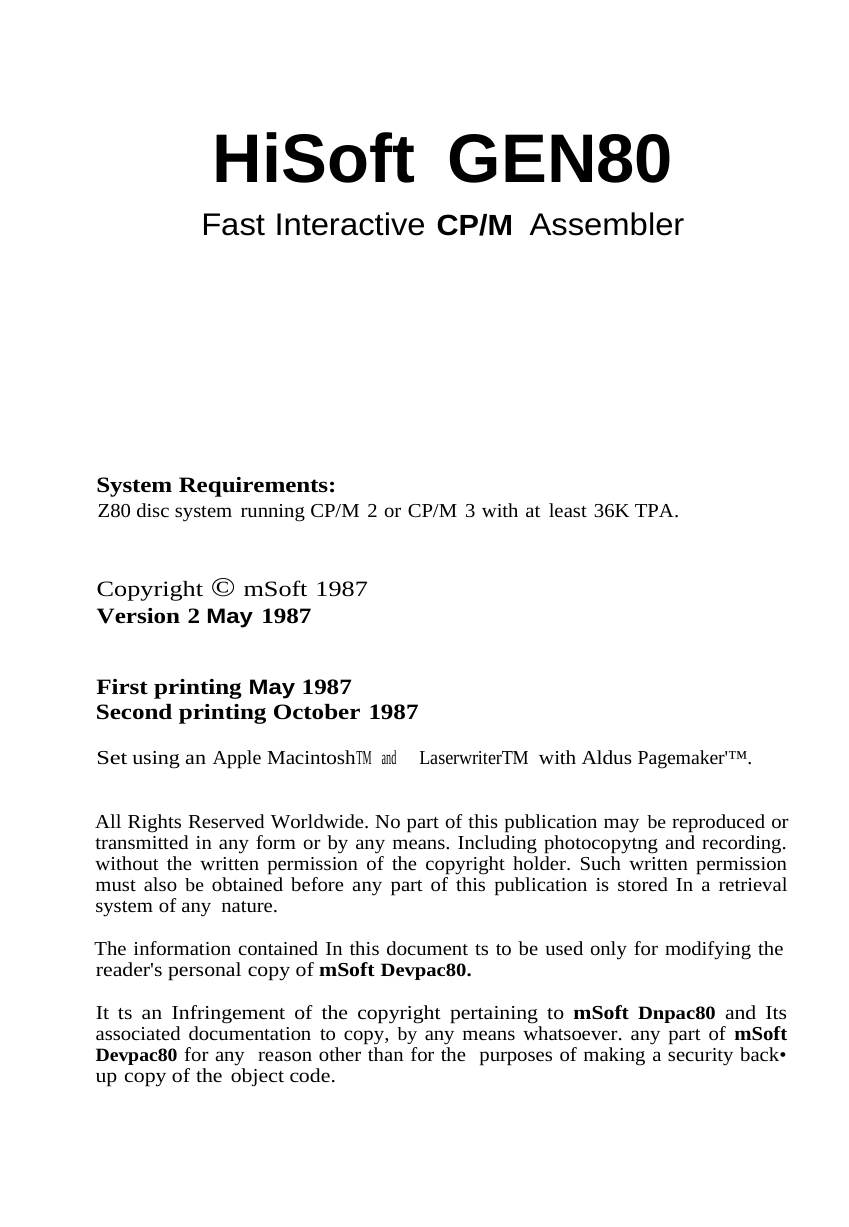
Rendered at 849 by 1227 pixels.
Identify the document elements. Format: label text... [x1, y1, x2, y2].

text Copyright © mSoft 1987 [96, 571, 809, 603]
text System Requirements: [96, 472, 809, 497]
text HiSoft GEN80 [130, 118, 756, 197]
text The information contained In this document ts to be used only for modifying the reader's personal copy of mSoft Devpac80. [94, 938, 786, 981]
text Set using an Apple MacintoshTM and LaserwriterTM with Aldus Pagemaker'™. [96, 746, 809, 768]
text Z80 disc system running CP/M 2 or CP/M 3 with at least 36K TPA. [97, 499, 809, 522]
text Fast Interactive CP/M Assembler [130, 206, 755, 241]
text First printing May 1987 Second printing October 1987 [96, 675, 425, 724]
text It ts an Infringement of the copyright pertaining to mSoft Dnpac80 and Its associated documentation to copy, by any means whatsoever. any part of mSoft Devpac80 for any reason other than for the purposes of making a security back• up copy of the object code. [95, 1002, 787, 1086]
text All Rights Reserved Worldwide. No part of this publication may be reproduced or transmitted in any form or by any means. Including photocopytng and recording. without the written permission of the copyright holder. Such written permission must also be obtained before any part of this publication is stored In a retrieval system of any nature. [95, 811, 788, 917]
text Version 2 May 1987 [96, 603, 809, 628]
